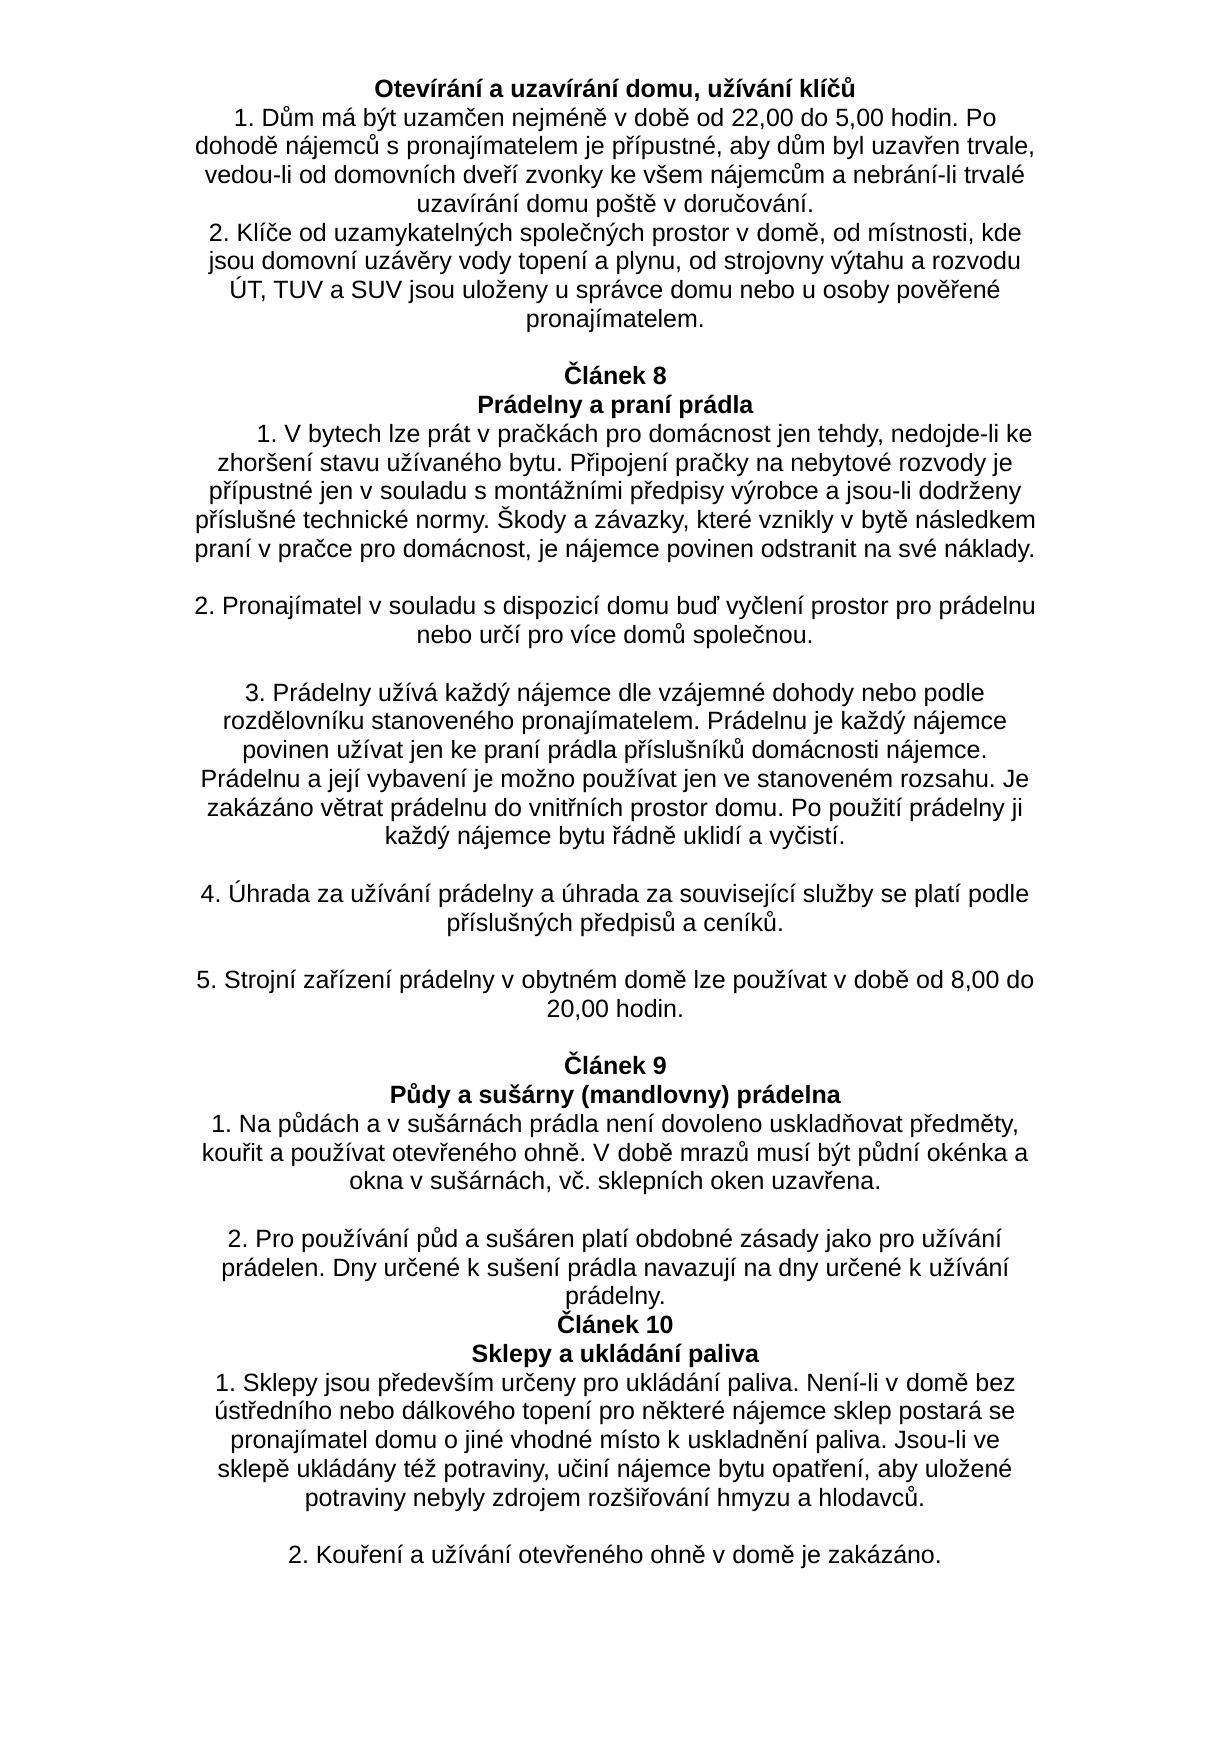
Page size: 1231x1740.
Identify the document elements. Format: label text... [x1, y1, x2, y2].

text 2. Kouření a užívání otevřeného ohně v domě je zakázáno. [192, 1540, 1038, 1569]
text 1. Na půdách a v sušárnách prádla není dovoleno uskladňovat předměty, kouřit a používat otevřeného ohně. V době mrazů musí být půdní okénka a okna v sušárnách, vč. sklepních oken uzavřena. [192, 1109, 1038, 1195]
text 5. Strojní zařízení prádelny v obytném domě lze používat v době od 8,00 do 20,00 hodin. [192, 965, 1038, 1022]
text 3. Prádelny užívá každý nájemce dle vzájemné dohody nebo podle rozdělovníku stanoveného pronajímatelem. Prádelnu je každý nájemce povinen užívat jen ke praní prádla příslušníků domácnosti nájemce. Prádelnu a její vybavení je možno používat jen ve stanoveném rozsahu. Je zakázáno větrat prádelnu do vnitřních prostor domu. Po použití prádelny ji každý nájemce bytu řádně uklidí a vyčistí. [192, 677, 1038, 850]
text Článek 10 [192, 1310, 1038, 1339]
text 1. V bytech lze prát v pračkách pro domácnost jen tehdy, nedojde-li ke zhoršení stavu užívaného bytu. Připojení pračky na nebytové rozvody je přípustné jen v souladu s montážními předpisy výrobce a jsou-li dodrženy příslušné technické normy. Škody a závazky, které vznikly v bytě následkem praní v pračce pro domácnost, je nájemce povinen odstranit na své náklady. [192, 419, 1038, 562]
text Článek 9 [192, 1051, 1038, 1080]
text Článek 8 [192, 361, 1038, 390]
text 2. Pronajímatel v souladu s dispozicí domu buď vyčlení prostor pro prádelnu nebo určí pro více domů společnou. [192, 591, 1038, 649]
text Prádelny a praní prádla [192, 390, 1038, 419]
text 4. Úhrada za užívání prádelny a úhrada za související služby se platí podle příslušných předpisů a ceníků. [192, 879, 1038, 936]
text 1. Sklepy jsou především určeny pro ukládání paliva. Není-li v domě bez ústředního nebo dálkového topení pro některé nájemce sklep postará se pronajímatel domu o jiné vhodné místo k uskladnění paliva. Jsou-li ve sklepě ukládány též potraviny, učiní nájemce bytu opatření, aby uložené potraviny nebyly zdrojem rozšiřování hmyzu a hlodavců. [192, 1367, 1038, 1511]
text Sklepy a ukládání paliva [192, 1339, 1038, 1367]
text Otevírání a uzavírání domu, užívání klíčů [192, 74, 1038, 102]
text 2. Pro používání půd a sušáren platí obdobné zásady jako pro užívání prádelen. Dny určené k sušení prádla navazují na dny určené k užívání prádelny. [192, 1224, 1038, 1310]
text 1. Dům má být uzamčen nejméně v době od 22,00 do 5,00 hodin. Po dohodě nájemců s pronajímatelem je přípustné, aby dům byl uzavřen trvale, vedou-li od domovních dveří zvonky ke všem nájemcům a nebrání-li trvalé uzavírání domu poště v doručování. [192, 102, 1038, 217]
text 2. Klíče od uzamykatelných společných prostor v domě, od místnosti, kde jsou domovní uzávěry vody topení a plynu, od strojovny výtahu a rozvodu ÚT, TUV a SUV jsou uloženy u správce domu nebo u osoby pověřené pronajímatelem. [192, 217, 1038, 332]
text Půdy a sušárny (mandlovny) prádelna [192, 1080, 1038, 1109]
